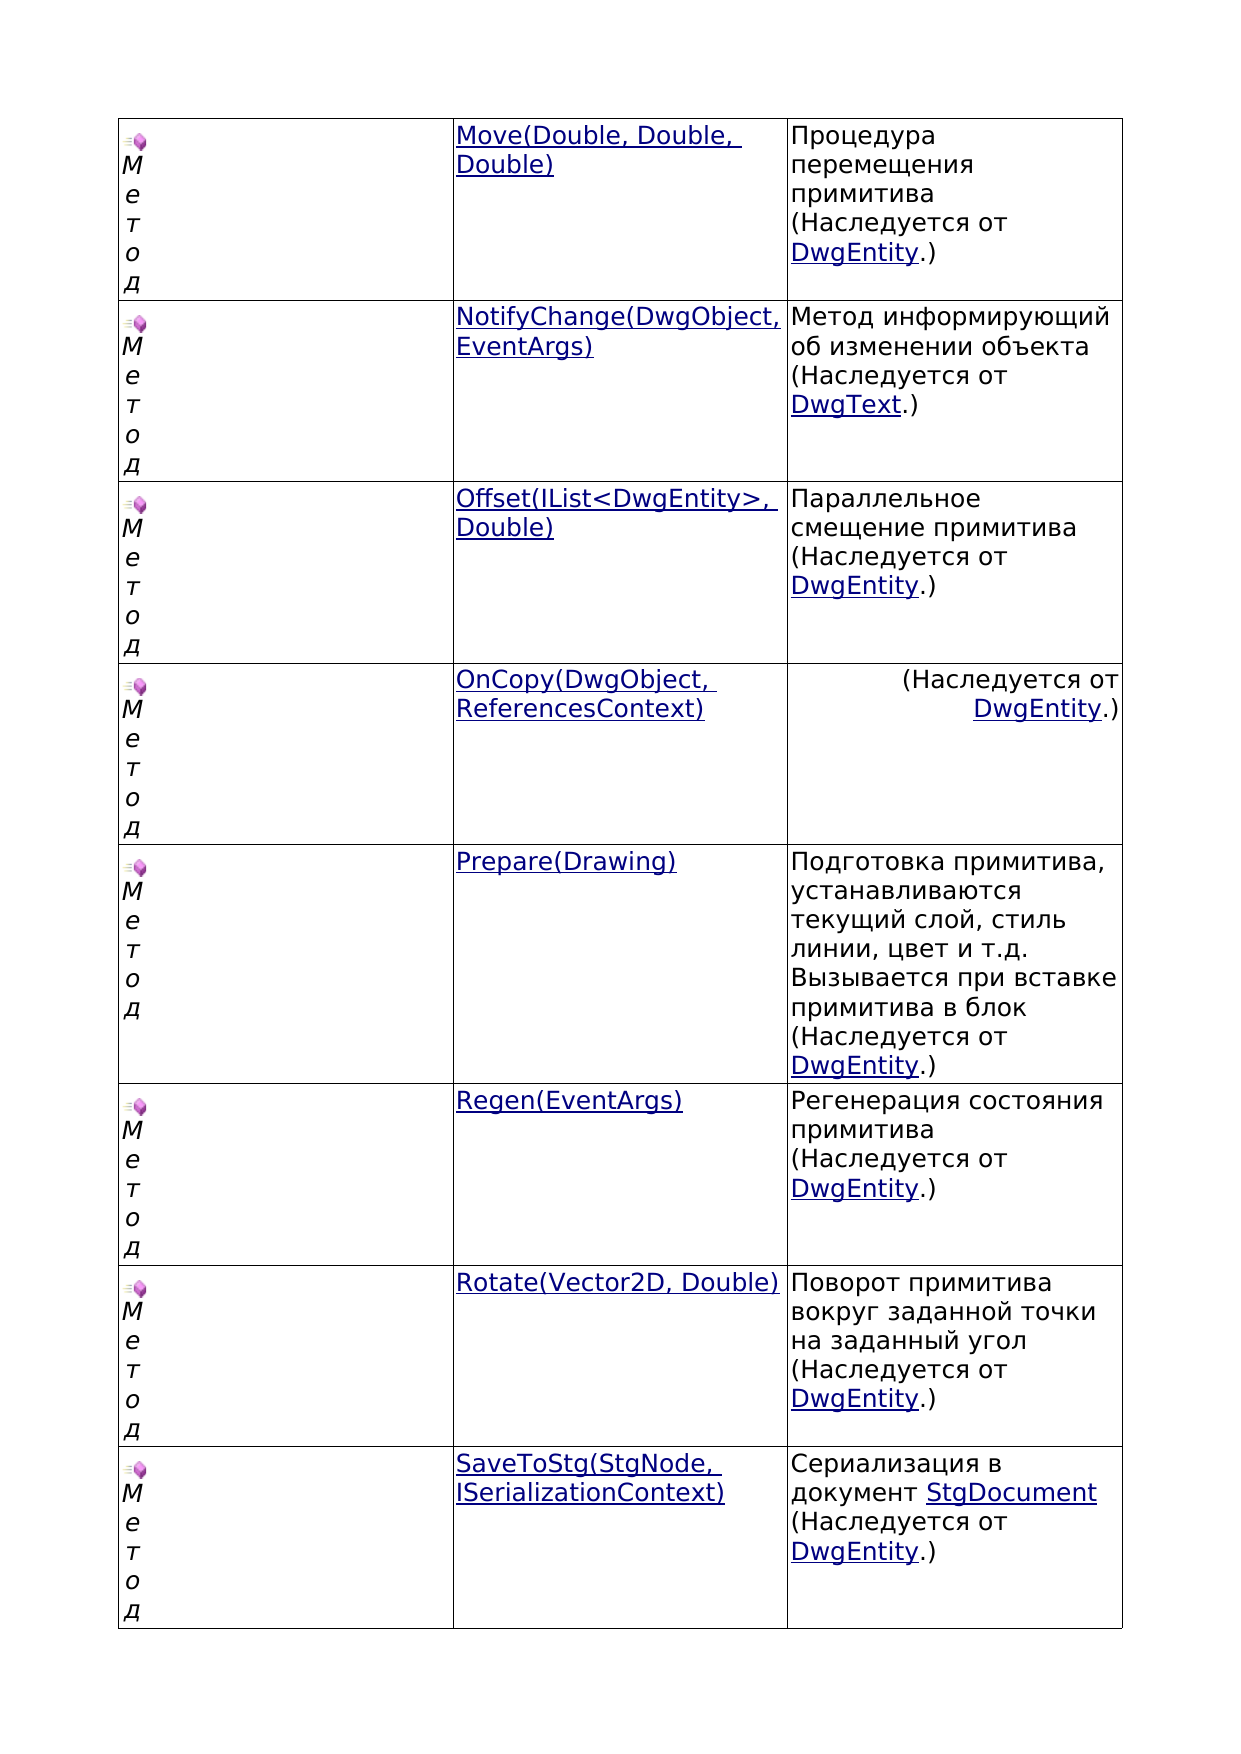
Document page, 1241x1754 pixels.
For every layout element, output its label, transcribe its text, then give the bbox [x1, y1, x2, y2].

picture [121, 315, 147, 333]
picture [121, 133, 147, 151]
table_cell Метод информирующий об изменении объекта (Наследуется от DwgText.) [788, 301, 1122, 481]
table_cell [119, 845, 453, 1083]
table_cell [119, 664, 453, 844]
table_cell [119, 1447, 453, 1628]
table_cell Подготовка примитива, устанавливаются текущий слой, стиль линии, цвет и т.д. Вызывается при вставке примитива в блок (Наследуется от DwgEntity.) [788, 845, 1122, 1083]
table_cell [119, 301, 453, 481]
picture [121, 496, 147, 514]
table_cell Поворот примитива вокруг заданной точки на заданный угол (Наследуется от DwgEntity.) [788, 1266, 1122, 1446]
table_cell [119, 119, 453, 299]
picture [121, 1280, 147, 1298]
table_cell (Наследуется от DwgEntity.) [788, 664, 1122, 844]
picture [121, 1461, 147, 1479]
table_cell Offset(IList<DwgEntity>, Double) [454, 482, 787, 662]
table_cell Параллельное смещение примитива (Наследуется от DwgEntity.) [788, 482, 1122, 662]
table_cell SaveToStg(StgNode, ISerializationContext) [454, 1447, 787, 1628]
table_cell [119, 482, 453, 662]
table_cell Rotate(Vector2D, Double) [454, 1266, 787, 1446]
table_cell [119, 1084, 453, 1265]
table_cell Процедура перемещения примитива (Наследуется от DwgEntity.) [788, 119, 1122, 299]
table_cell NotifyChange(DwgObject, EventArgs) [454, 301, 787, 481]
table_cell OnCopy(DwgObject, ReferencesContext) [454, 664, 787, 844]
table_cell Regen(EventArgs) [454, 1084, 787, 1265]
picture [121, 1098, 147, 1116]
picture [121, 859, 147, 877]
table_cell Регенерация состояния примитива (Наследуется от DwgEntity.) [788, 1084, 1122, 1265]
picture [121, 678, 147, 696]
table_cell Prepare(Drawing) [454, 845, 787, 1083]
table_cell Сериализация в документ StgDocument (Наследуется от DwgEntity.) [788, 1447, 1122, 1628]
table_cell Move(Double, Double, Double) [454, 119, 787, 299]
table_cell [119, 1266, 453, 1446]
